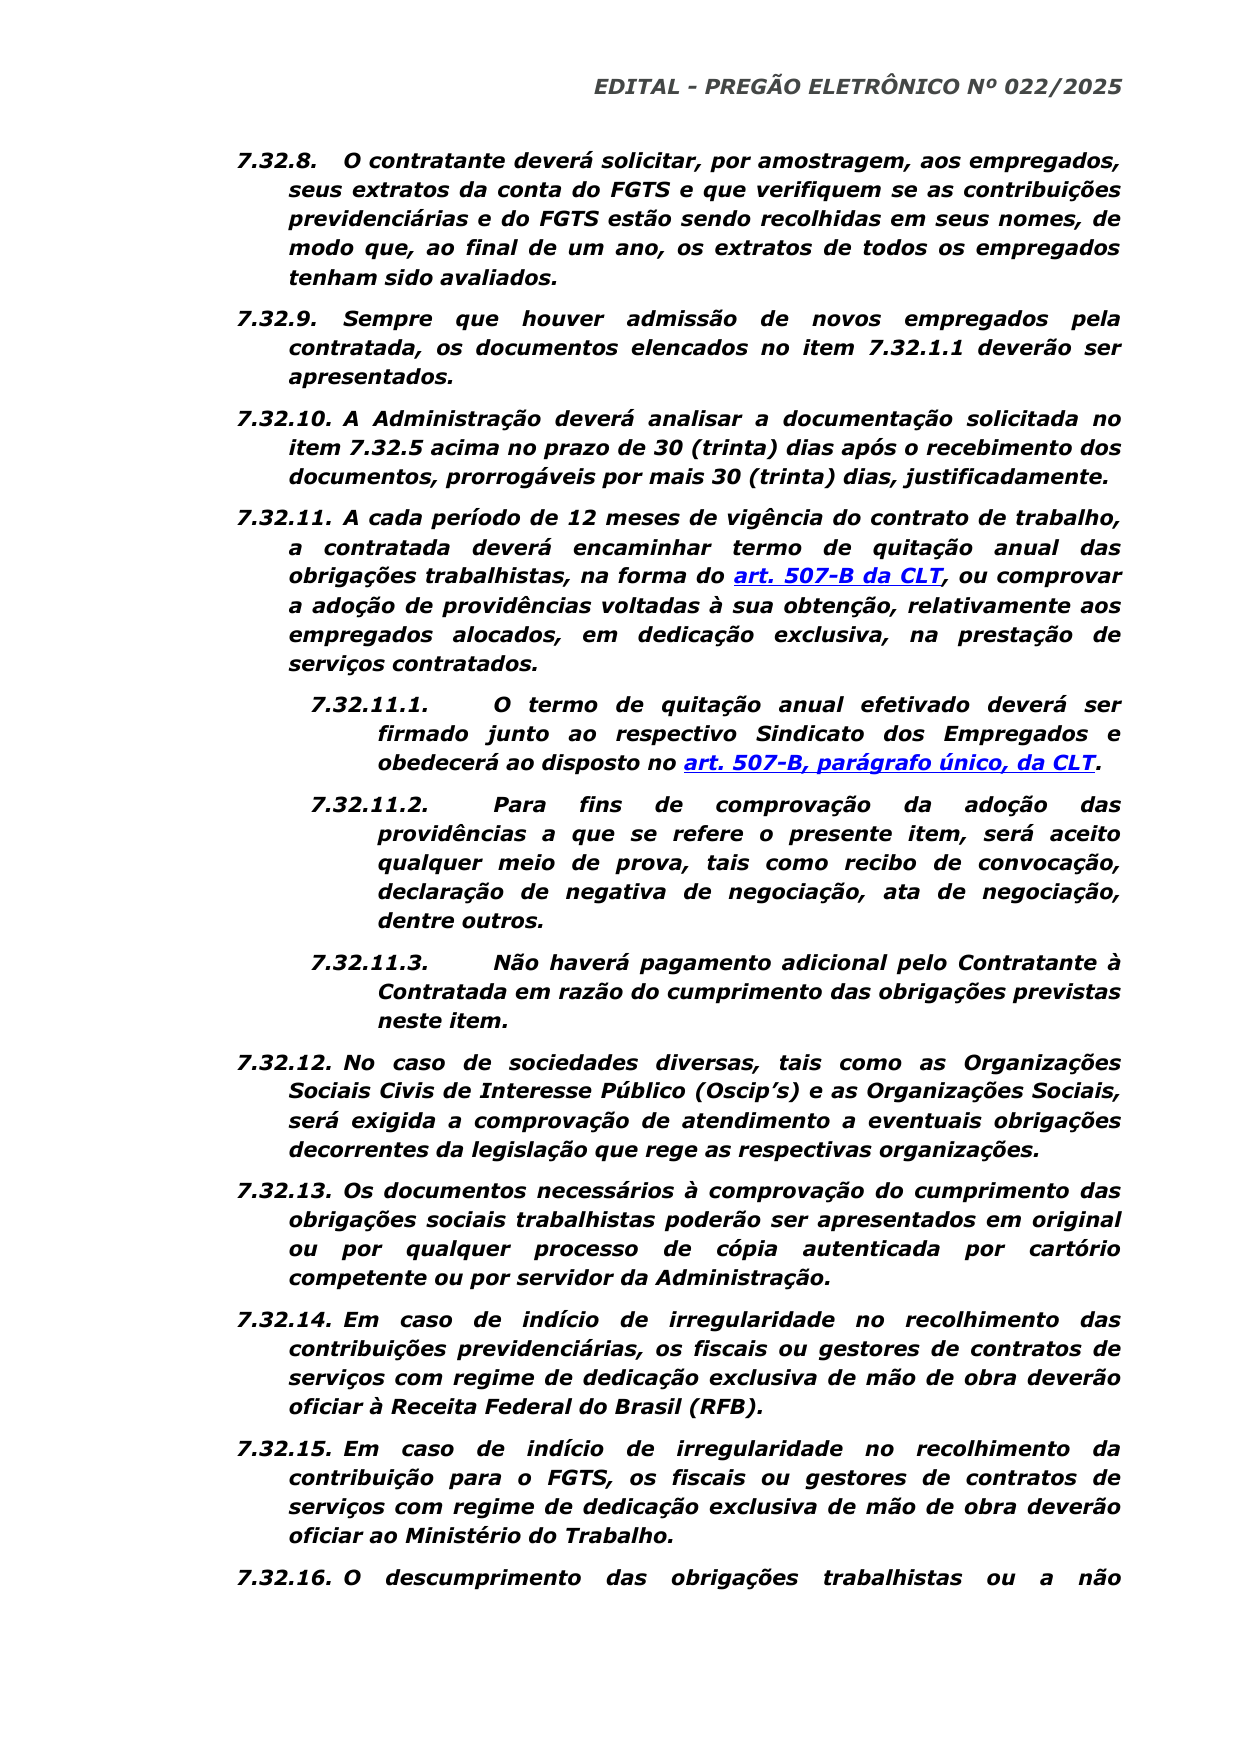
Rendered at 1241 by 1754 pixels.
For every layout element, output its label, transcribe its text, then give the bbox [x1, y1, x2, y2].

list Em caso de indício de irregularidade no recolhimento da contribuição para o FGTS, os fiscais ou gestores de contratos de serviços com regime de dedicação exclusiva de mão de obra deverão oficiar ao Ministério do Trabalho. [236, 1435, 1122, 1548]
list O descumprimento das obrigações trabalhistas ou a não [236, 1564, 1122, 1589]
list No caso de sociedades diversas, tais como as Organizações Sociais Civis de Interesse Público (Oscip’s) e as Organizações Sociais, será exigida a comprovação de atendimento a eventuais obrigações decorrentes da legislação que rege as respectivas organizações. [236, 1049, 1122, 1161]
list O termo de quitação anual efetivado deverá ser firmado junto ao respectivo Sindicato dos Empregados e obedecerá ao disposto no art. 507-B, parágrafo único, da CLT. [310, 692, 1122, 775]
list Em caso de indício de irregularidade no recolhimento das contribuições previdenciárias, os fiscais ou gestores de contratos de serviços com regime de dedicação exclusiva de mão de obra deverão oficiar à Receita Federal do Brasil (RFB). [236, 1306, 1122, 1419]
list Sempre que houver admissão de novos empregados pela contratada, os documentos elencados no item 7.32.1.1 deverão ser apresentados. [236, 306, 1122, 389]
list A cada período de 12 meses de vigência do contrato de trabalho, a contratada deverá encaminhar termo de quitação anual das obrigações trabalhistas, na forma do art. 507-B da CLT, ou comprovar a adoção de providências voltadas à sua obtenção, relativamente aos empregados alocados, em dedicação exclusiva, na prestação de serviços contratados. [236, 505, 1122, 676]
list O contratante deverá solicitar, por amostragem, aos empregados, seus extratos da conta do FGTS e que verifiquem se as contribuições previdenciárias e do FGTS estão sendo recolhidas em seus nomes, de modo que, ao final de um ano, os extratos de todos os empregados tenham sido avaliados. [236, 148, 1122, 289]
list Os documentos necessários à comprovação do cumprimento das obrigações sociais trabalhistas poderão ser apresentados em original ou por qualquer processo de cópia autenticada por cartório competente ou por servidor da Administração. [236, 1178, 1122, 1290]
list A Administração deverá analisar a documentação solicitada no item 7.32.5 acima no prazo de 30 (trinta) dias após o recebimento dos documentos, prorrogáveis por mais 30 (trinta) dias, justificadamente. [236, 405, 1122, 489]
list Não haverá pagamento adicional pelo Contratante à Contratada em razão do cumprimento das obrigações previstas neste item. [310, 949, 1122, 1033]
list Para fins de comprovação da adoção das providências a que se refere o presente item, será aceito qualquer meio de prova, tais como recibo de convocação, declaração de negativa de negociação, ata de negociação, dentre outros. [310, 791, 1122, 933]
